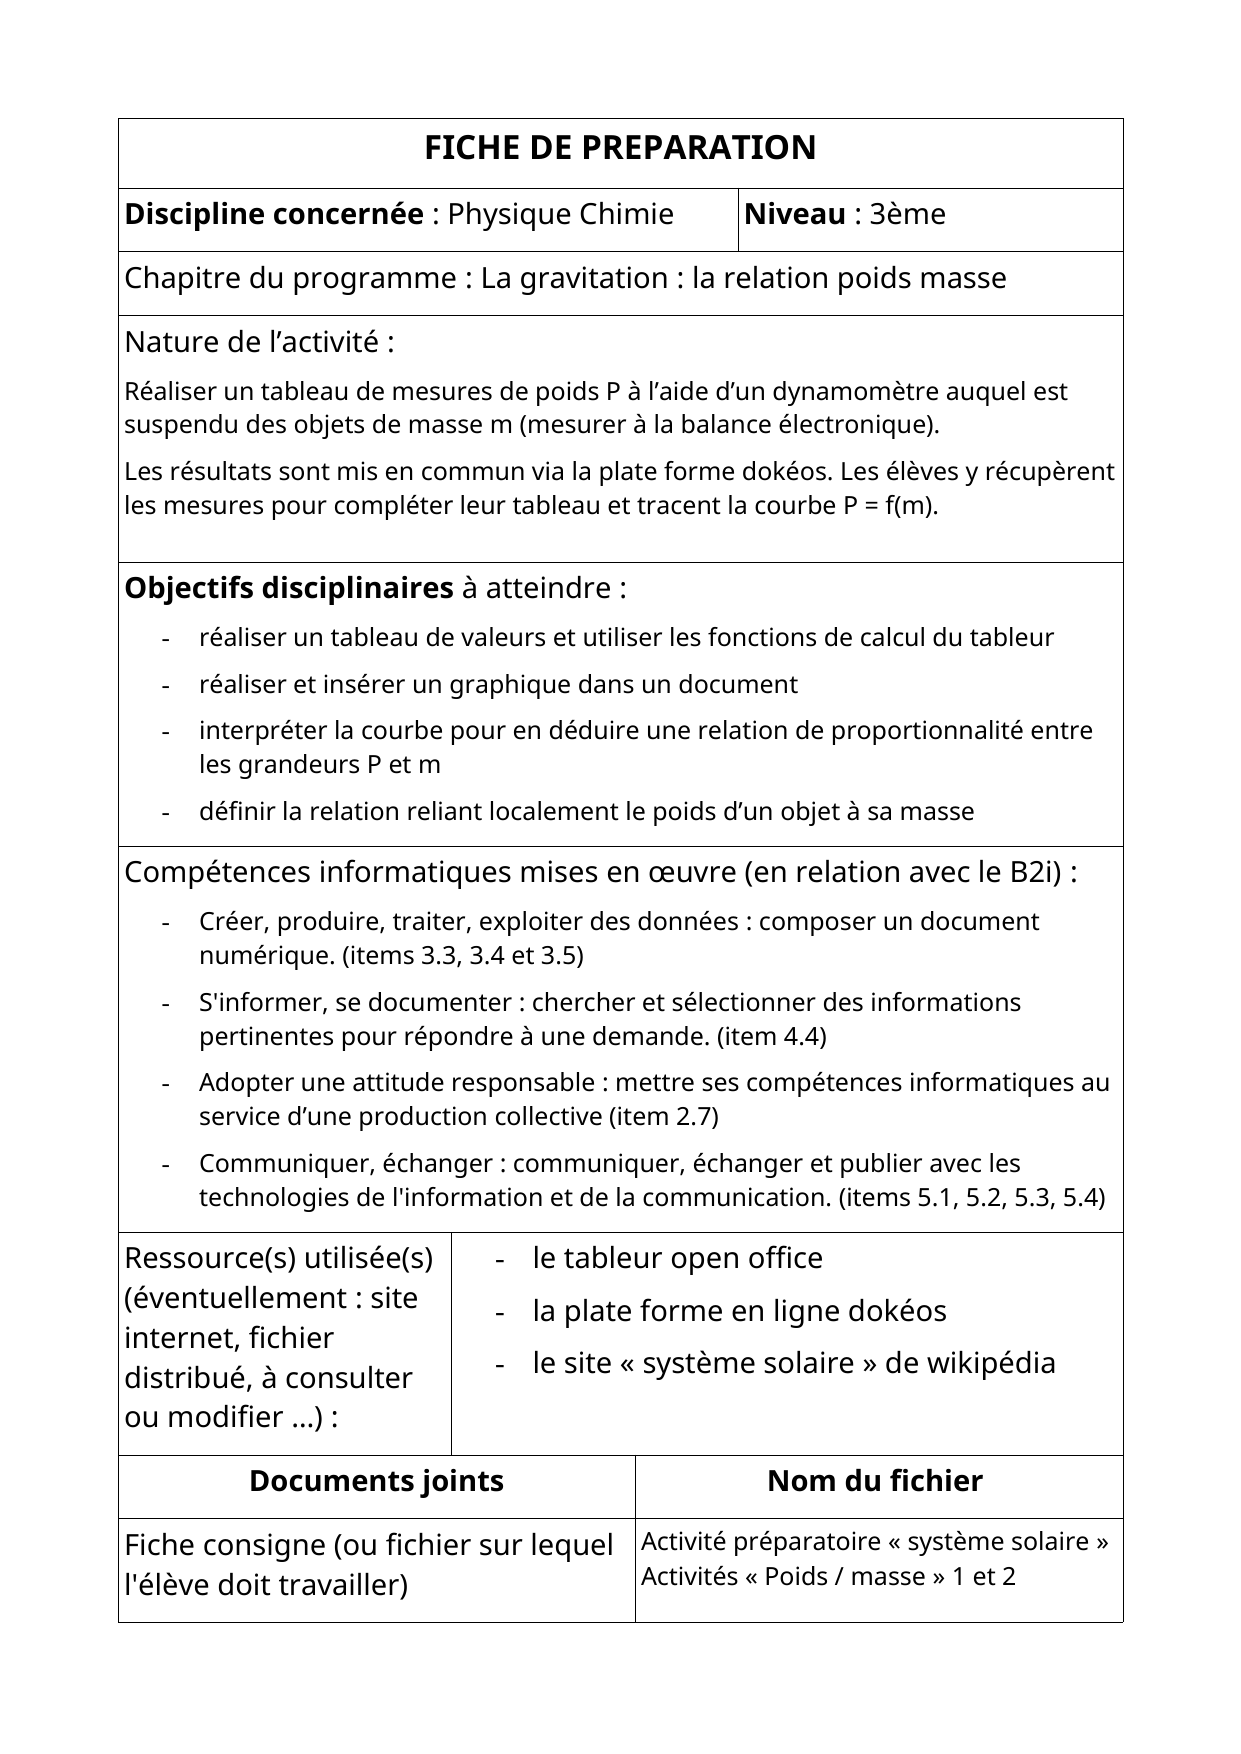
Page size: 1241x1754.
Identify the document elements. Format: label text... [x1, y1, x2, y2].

table_cell Objectifs disciplinaires à atteindre : réaliser un tableau de valeurs et utiliser les fonctions de calcul du tableur réaliser et insérer un graphique dans un document interpréter la courbe pour en déduire une relation de proportionnalité entre les grandeurs P et m définir la relation reliant localement le poids d’un objet à sa masse [119, 563, 1123, 846]
table_cell Niveau : 3ème [739, 189, 1123, 251]
table_cell Discipline concernée : Physique Chimie [119, 189, 738, 251]
table_cell Activité préparatoire « système solaire » Activités « Poids / masse » 1 et 2 [636, 1519, 1123, 1622]
table_cell Nom du fichier [636, 1456, 1123, 1518]
table_cell Compétences informatiques mises en œuvre (en relation avec le B2i) : Créer, produire, traiter, exploiter des données : composer un document numérique. (items 3.3, 3.4 et 3.5) S'informer, se documenter : chercher et sélectionner des informations pertinentes pour répondre à une demande. (item 4.4) Adopter une attitude responsable : mettre ses compétences informatiques au service d’une production collective (item 2.7) Communiquer, échanger : communiquer, échanger et publier avec les technologies de l'information et de la communication. (items 5.1, 5.2, 5.3, 5.4) [119, 847, 1123, 1232]
table_cell Nature de l’activité : Réaliser un tableau de mesures de poids P à l’aide d’un dynamomètre auquel est suspendu des objets de masse m (mesurer à la balance électronique). Les résultats sont mis en commun via la plate forme dokéos. Les élèves y récupèrent les mesures pour compléter leur tableau et tracent la courbe P = f(m). [119, 316, 1123, 562]
table_cell Chapitre du programme : La gravitation : la relation poids masse [119, 252, 1123, 315]
table_cell Fiche consigne (ou fichier sur lequel l'élève doit travailler) [119, 1519, 635, 1622]
table_cell Documents joints [119, 1456, 635, 1518]
table_cell le tableur open office la plate forme en ligne dokéos le site « système solaire » de wikipédia [452, 1233, 1123, 1454]
table_header FICHE DE PREPARATION [119, 119, 1123, 188]
table_cell Ressource(s) utilisée(s) (éventuellement : site internet, fichier distribué, à consulter ou modifier …) : [119, 1233, 451, 1454]
